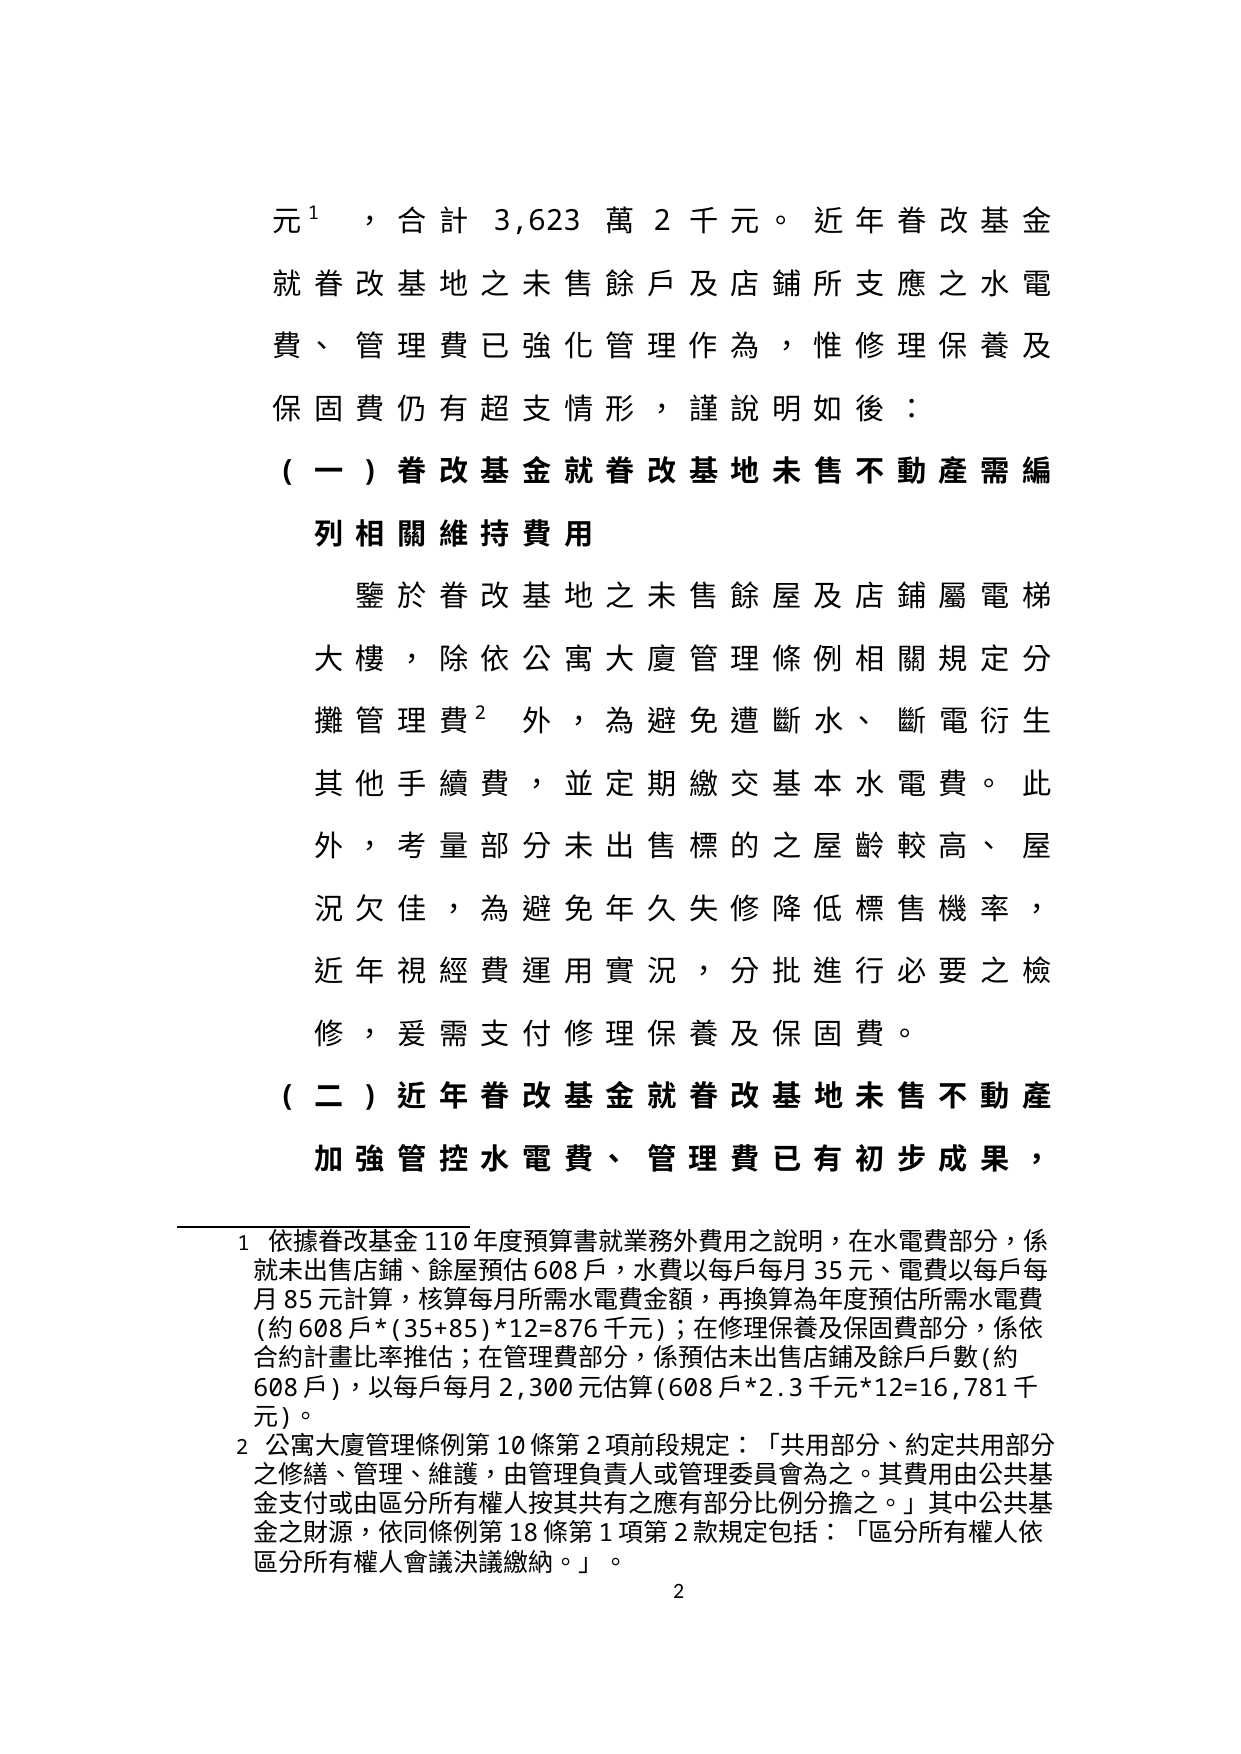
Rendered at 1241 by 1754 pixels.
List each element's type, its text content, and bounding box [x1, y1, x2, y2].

text (一)眷改基金就眷改基地未售不動產需編列相關維持費用 [242, 427, 1058, 552]
text 公寓大廈管理條例第10條第2項前段規定：「共用部分、約定共用部分之修繕、管理、維護，由管理負責人或管理委員會為之。其費用由公共基金支付或由區分所有權人按其共有之應有部分比例分擔之。」其中公共基金之財源，依同條例第18條第1項第2款規定包括：「區分所有權人依區分所有權人會議決議繳納。」。 [236, 1431, 1063, 1577]
text 依據眷改基金110年度預算書就業務外費用之說明，在水電費部分，係就未出售店鋪、餘屋預估608戶，水費以每戶每月35元、電費以每戶每月85元計算，核算每月所需水電費金額，再換算為年度預估所需水電費(約608戶*(35+85)*12=876千元)；在修理保養及保固費部分，係依合約計畫比率推估；在管理費部分，係預估未出售店鋪及餘戶戶數(約608戶)，以每戶每月2,300元估算(608戶*2.3千元*12=16,781千元)。 [237, 1227, 1063, 1431]
text 眷改基金110年度預算案於「業務外費用-其他業務外費用」項下之「雜項費用」科目，針對眷改基地未出售之餘戶及店鋪編列水電費87萬6千元、修理保養及保固費1,857萬5千元及分擔管理費1,678萬1千元，合計3,623萬2千元。近年眷改基金就眷改基地之未售餘戶及店鋪所支應之水電費、管理費已強化管理作為，惟修理保養及保固費仍有超支情形，謹說明如後： [242, 177, 1058, 427]
text (二)近年眷改基金就眷改基地未售不動產加強管控水電費、管理費已有初步成果， [242, 1052, 1058, 1177]
text 鑒於眷改基地之未售餘屋及店鋪屬電梯大樓，除依公寓大廈管理條例相關規定分攤管理費外，為避免遭斷水、斷電衍生其他手續費，並定期繳交基本水電費。此外，考量部分未出售標的之屋齡較高、屋況欠佳，為避免年久失修降低標售機率，近年視經費運用實況，分批進行必要之檢修，爰需支付修理保養及保固費。 [271, 552, 1058, 1052]
